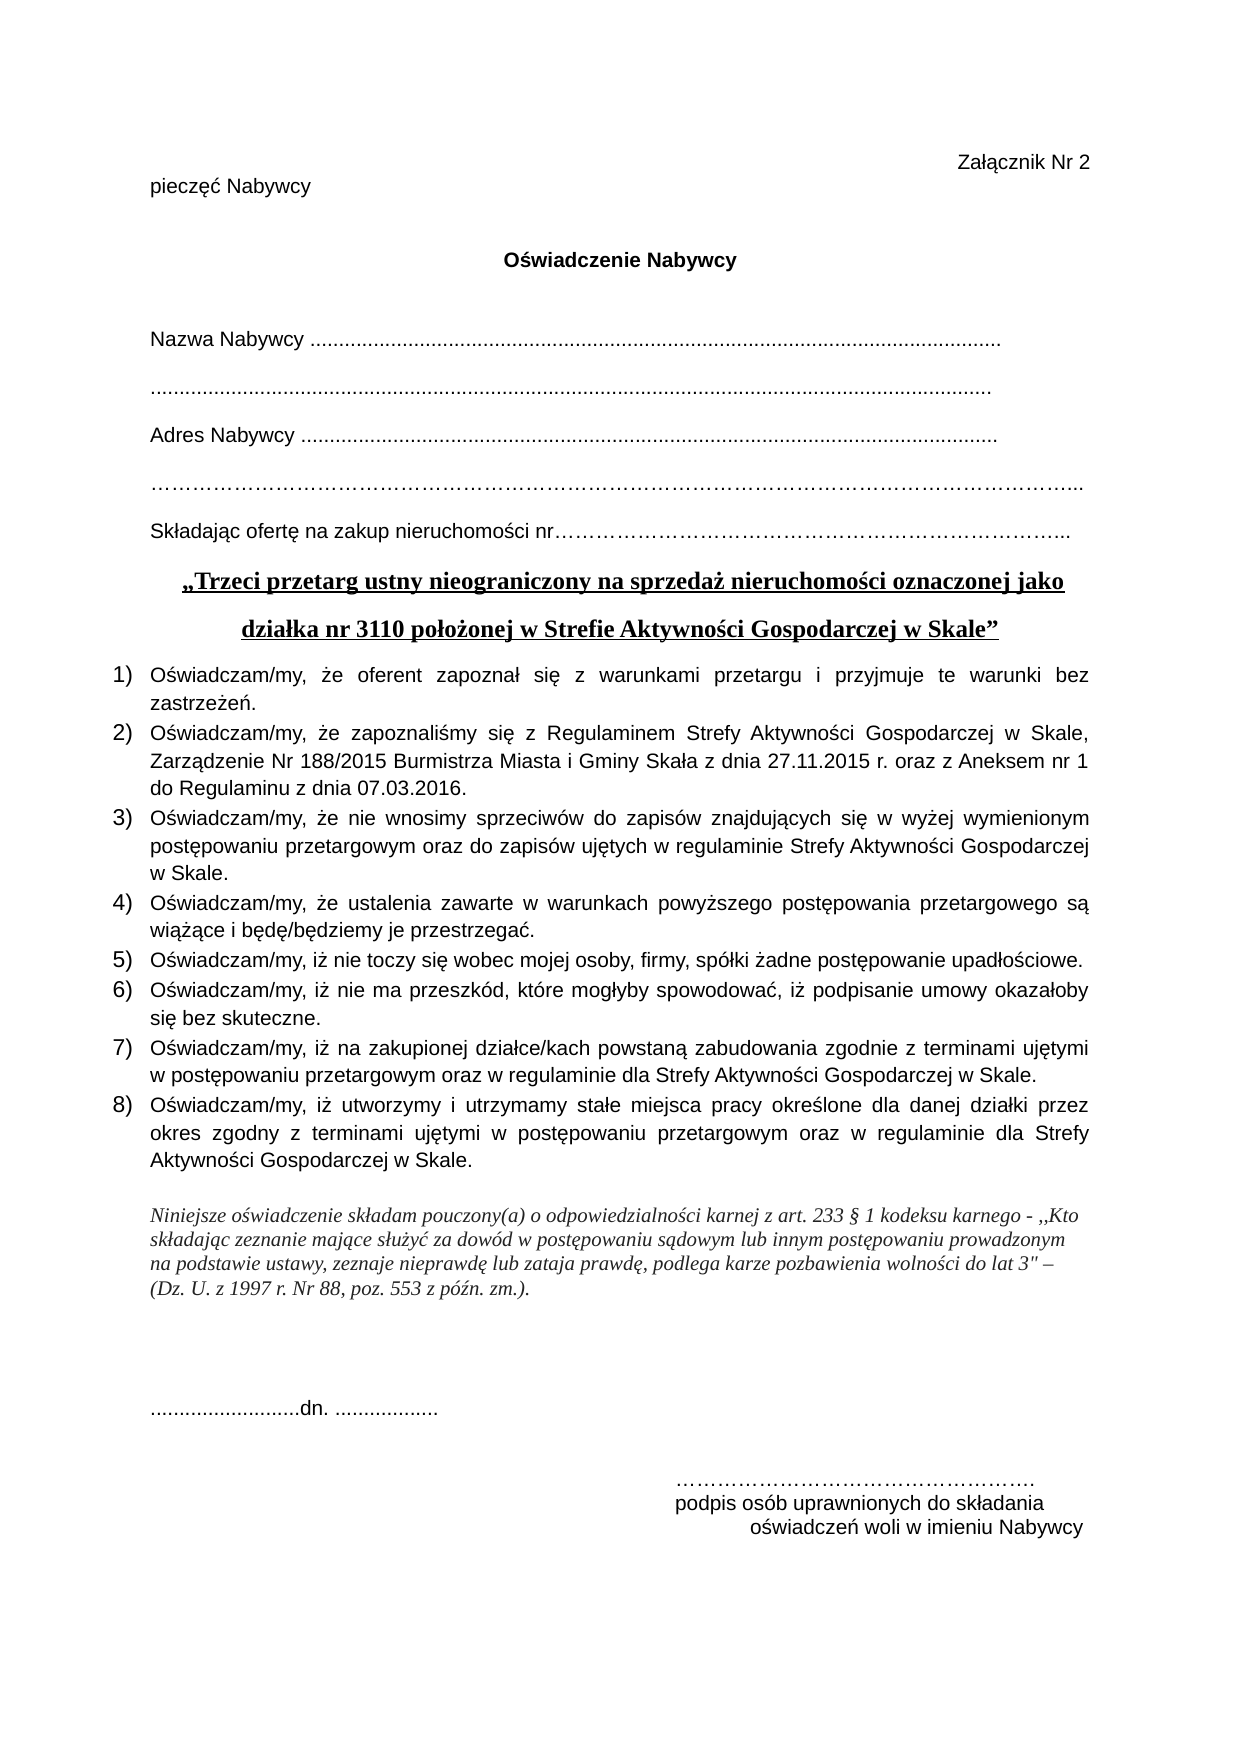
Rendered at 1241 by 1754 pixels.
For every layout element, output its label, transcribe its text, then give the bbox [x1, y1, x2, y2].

list Oświadczam/my, że zapoznaliśmy się z Regulaminem Strefy Aktywności Gospodarczej w Skale, Zarządzenie Nr 188/2015 Burmistrza Miasta i Gminy Skała z dnia 27.11.2015 r. oraz z Aneksem nr 1 do Regulaminu z dnia 07.03.2016. [112, 719, 1090, 800]
text ……………………………………………. [150, 1467, 1090, 1491]
list Oświadczam/my, iż nie toczy się wobec mojej osoby, firmy, spółki żadne postępowanie upadłościowe. [112, 946, 1090, 972]
list Oświadczam/my, iż na zakupionej działce/kach powstaną zabudowania zgodnie z terminami ujętymi w postępowaniu przetargowym oraz w regulaminie dla Strefy Aktywności Gospodarczej w Skale. [112, 1033, 1090, 1087]
subtitle Oświadczenie Nabywcy [150, 248, 1090, 272]
text podpis osób uprawnionych do składania oświadczeń woli w imieniu Nabywcy [150, 1491, 1090, 1539]
text Niniejsze oświadczenie składam pouczony(a) o odpowiedzialności karnej z art. 233 § 1 kodeksu karnego - ,,Kto składając zeznanie mające służyć za dowód w postępowaniu sądowym lub innym postępowaniu prowadzonym na podstawie ustawy, zeznaje nieprawdę lub zataja prawdę, podlega karze pozbawienia wolności do lat 3" – (Dz. U. z 1997 r. Nr 88, poz. 553 z późn. zm.). [150, 1203, 1090, 1299]
text ……………………………………………………………………………………………………………………... [150, 471, 1090, 494]
list Oświadczam/my, iż utworzymy i utrzymamy stałe miejsca pracy określone dla danej działki przez okres zgodny z terminami ujętymi w postępowaniu przetargowym oraz w regulaminie dla Strefy Aktywności Gospodarczej w Skale. [112, 1091, 1090, 1172]
list Oświadczam/my, że oferent zapoznał się z warunkami przetargu i przyjmuje te warunki bez zastrzeżeń. [112, 661, 1090, 715]
text Adres Nabywcy ......................................................................................................................... [150, 423, 1090, 447]
list Oświadczam/my, iż nie ma przeszkód, które mogłyby spowodować, iż podpisanie umowy okazałoby się bez skuteczne. [112, 976, 1090, 1030]
list Oświadczam/my, że ustalenia zawarte w warunkach powyższego postępowania przetargowego są wiążące i będę/będziemy je przestrzegać. [112, 888, 1090, 942]
text Załącznik Nr 2 [150, 150, 1090, 174]
text „Trzeci przetarg ustny nieograniczony na sprzedaż nieruchomości oznaczonej jako działka nr 3110 położonej w Strefie Aktywności Gospodarczej w Skale” [150, 566, 1090, 643]
text Składając ofertę na zakup nieruchomości nr………………………………………………………………... [150, 518, 1090, 542]
text Nazwa Nabywcy ........................................................................................................................ [150, 327, 1090, 351]
text .................................................................................................................................................. [150, 375, 1090, 399]
list Oświadczam/my, że nie wnosimy sprzeciwów do zapisów znajdujących się w wyżej wymienionym postępowaniu przetargowym oraz do zapisów ujętych w regulaminie Strefy Aktywności Gospodarczej w Skale. [112, 803, 1090, 885]
text ..........................dn. .................. [150, 1395, 1090, 1419]
text pieczęć Nabywcy [150, 174, 1090, 198]
